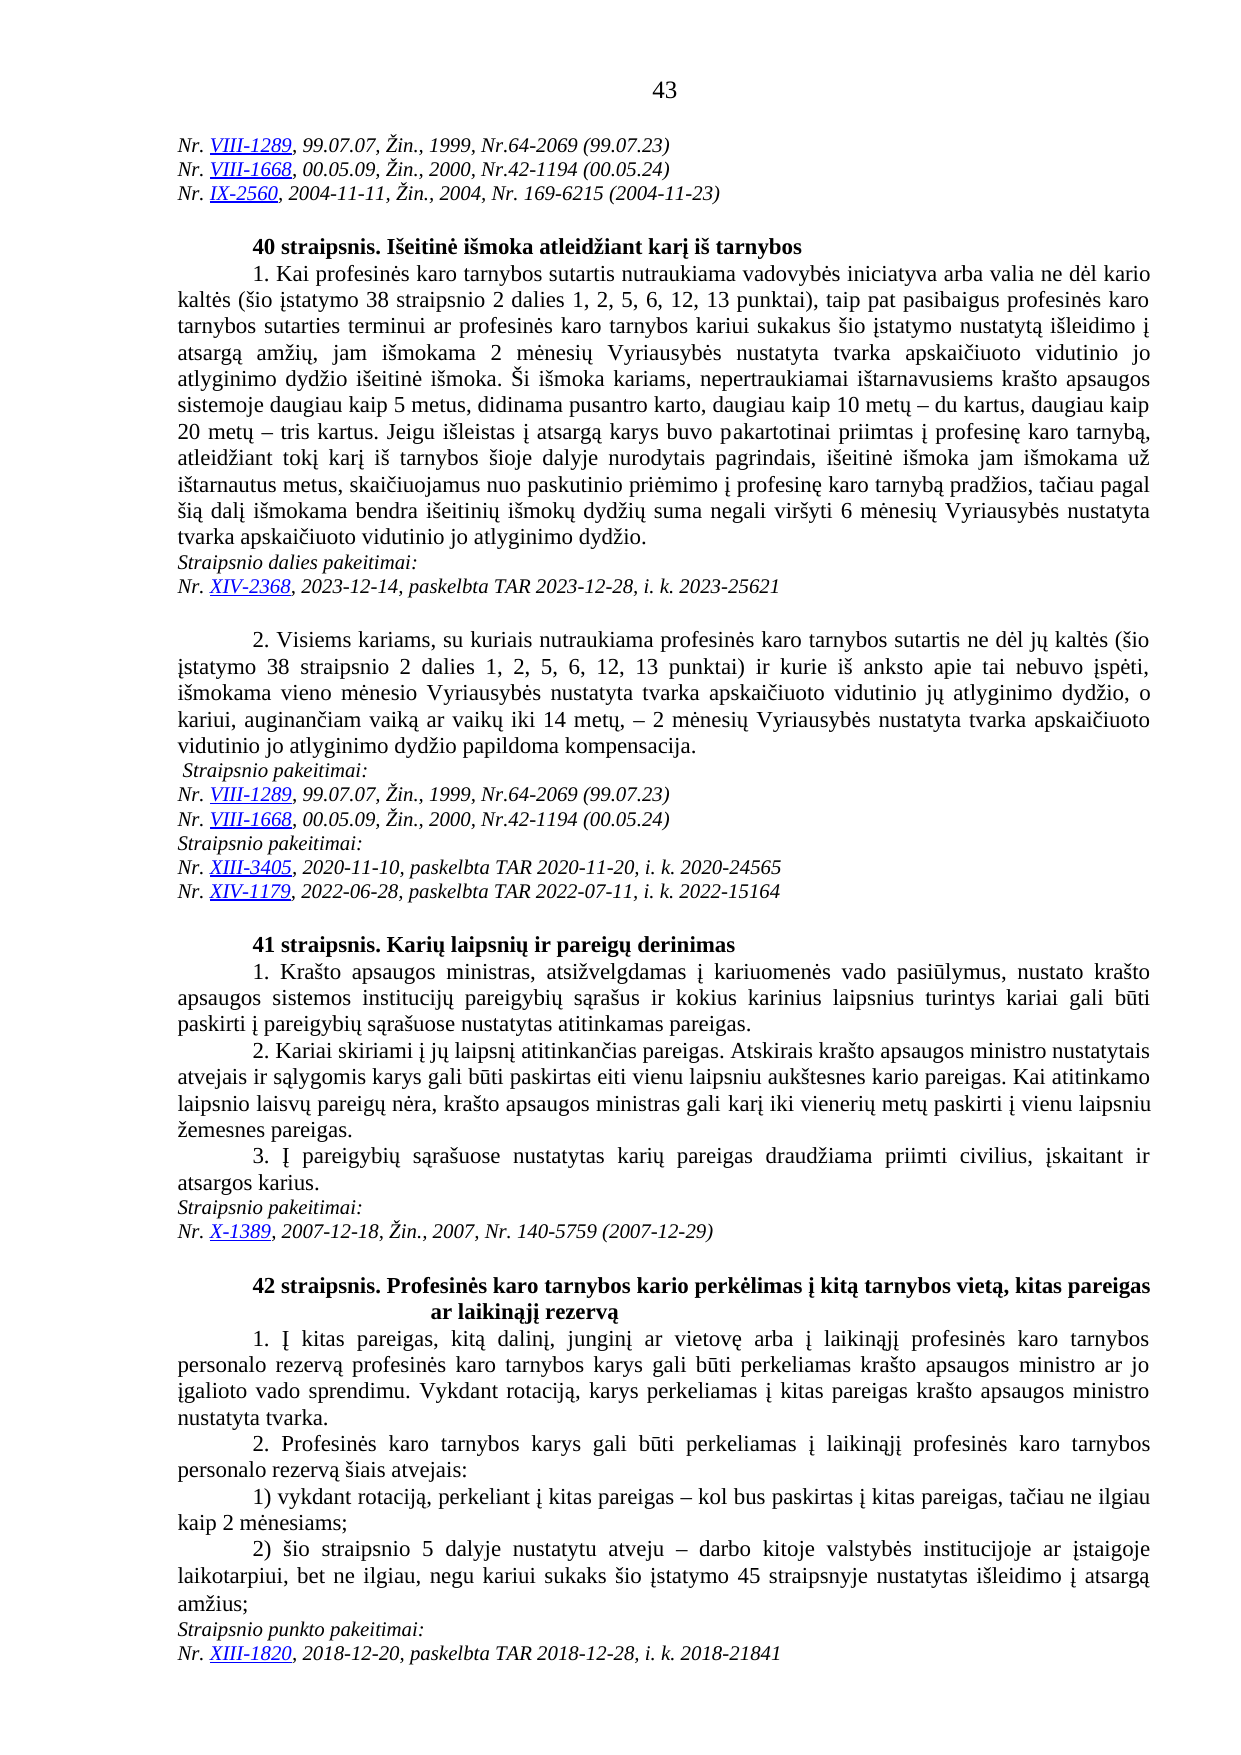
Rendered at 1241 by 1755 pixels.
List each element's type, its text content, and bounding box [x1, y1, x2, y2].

text 41 straipsnis. Karių laipsnių ir pareigų derinimas [177, 931, 1152, 958]
text 42 straipsnis. Profesinės karo tarnybos kario perkėlimas į kitą tarnybos vietą, kitas pareigas ar laikinąjį rezervą [252, 1272, 1152, 1324]
text Nr. VIII-1668, 00.05.09, Žin., 2000, Nr.42-1194 (00.05.24) [177, 806, 1152, 831]
text Straipsnio dalies pakeitimai: [177, 550, 1152, 574]
text Nr. XIV-1179, 2022-06-28, paskelbta TAR 2022-07-11, i. k. 2022-15164 [177, 879, 1152, 903]
text 2. Visiems kariams, su kuriais nutraukiama profesinės karo tarnybos sutartis ne dėl jų kaltės (šio įstatymo 38 straipsnio 2 dalies 1, 2, 5, 6, 12, 13 punktai) ir kurie iš anksto apie tai nebuvo įspėti, išmokama vieno mėnesio Vyriausybės nustatyta tvarka apskaičiuoto vidutinio jų atlyginimo dydžio, o kariui, auginančiam vaiką ar vaikų iki 14 metų, – 2 mėnesių Vyriausybės nustatyta tvarka apskaičiuoto vidutinio jo atlyginimo dydžio papildoma kompensacija. [177, 627, 1152, 758]
text 2) šio straipsnio 5 dalyje nustatytu atveju – darbo kitoje valstybės institucijoje ar įstaigoje laikotarpiui, bet ne ilgiau, negu kariui sukaks šio įstatymo 45 straipsnyje nustatytas išleidimo į atsargą amžius; [177, 1535, 1152, 1617]
text 1. Kai profesinės karo tarnybos sutartis nutraukiama vadovybės iniciatyva arba valia ne dėl kario kaltės (šio įstatymo 38 straipsnio 2 dalies 1, 2, 5, 6, 12, 13 punktai), taip pat pasibaigus profesinės karo tarnybos sutarties terminui ar profesinės karo tarnybos kariui sukakus šio įstatymo nustatytą išleidimo į atsargą amžių, jam išmokama 2 mėnesių Vyriausybės nustatyta tvarka apskaičiuoto vidutinio jo atlyginimo dydžio išeitinė išmoka. Ši išmoka kariams, nepertraukiamai ištarnavusiems krašto apsaugos sistemoje daugiau kaip 5 metus, didinama pusantro karto, daugiau kaip 10 metų – du kartus, daugiau kaip 20 metų – tris kartus. Jeigu išleistas į atsargą karys buvo pakartotinai priimtas į profesinę karo tarnybą, atleidžiant tokį karį iš tarnybos šioje dalyje nurodytais pagrindais, išeitinė išmoka jam išmokama už ištarnautus metus, skaičiuojamus nuo paskutinio priėmimo į profesinę karo tarnybą pradžios, tačiau pagal šią dalį išmokama bendra išeitinių išmokų dydžių suma negali viršyti 6 mėnesių Vyriausybės nustatyta tvarka apskaičiuoto vidutinio jo atlyginimo dydžio. [177, 260, 1152, 550]
text Straipsnio punkto pakeitimai: [177, 1617, 1152, 1641]
text 1. Į kitas pareigas, kitą dalinį, junginį ar vietovę arba į laikinąjį profesinės karo tarnybos personalo rezervą profesinės karo tarnybos karys gali būti perkeliamas krašto apsaugos ministro ar jo įgalioto vado sprendimu. Vykdant rotaciją, karys perkeliamas į kitas pareigas krašto apsaugos ministro nustatyta tvarka. [177, 1324, 1152, 1430]
text 1) vykdant rotaciją, perkeliant į kitas pareigas – kol bus paskirtas į kitas pareigas, tačiau ne ilgiau kaip 2 mėnesiams; [177, 1483, 1152, 1535]
text Nr. VIII-1289, 99.07.07, Žin., 1999, Nr.64-2069 (99.07.23) [177, 132, 1152, 157]
text 3. Į pareigybių sąrašuose nustatytas karių pareigas draudžiama priimti civilius, įskaitant ir atsargos karius. [177, 1142, 1152, 1195]
text 1. Krašto apsaugos ministras, atsižvelgdamas į kariuomenės vado pasiūlymus, nustato krašto apsaugos sistemos institucijų pareigybių sąrašus ir kokius karinius laipsnius turintys kariai gali būti paskirti į pareigybių sąrašuose nustatytas atitinkamas pareigas. [177, 958, 1152, 1037]
text Nr. VIII-1289, 99.07.07, Žin., 1999, Nr.64-2069 (99.07.23) [177, 782, 1152, 806]
text Straipsnio pakeitimai: [177, 831, 1152, 854]
text Straipsnio pakeitimai: [177, 1195, 1152, 1219]
text 2. Profesinės karo tarnybos karys gali būti perkeliamas į laikinąjį profesinės karo tarnybos personalo rezervą šiais atvejais: [177, 1430, 1152, 1483]
text Nr. VIII-1668, 00.05.09, Žin., 2000, Nr.42-1194 (00.05.24) [177, 157, 1152, 181]
text Nr. X-1389, 2007-12-18, Žin., 2007, Nr. 140-5759 (2007-12-29) [177, 1219, 1152, 1243]
text Nr. XIII-3405, 2020-11-10, paskelbta TAR 2020-11-20, i. k. 2020-24565 [177, 854, 1152, 879]
text Nr. IX-2560, 2004-11-11, Žin., 2004, Nr. 169-6215 (2004-11-23) [177, 181, 1152, 205]
text 40 straipsnis. Išeitinė išmoka atleidžiant karį iš tarnybos [177, 233, 1152, 260]
text 2. Kariai skiriami į jų laipsnį atitinkančias pareigas. Atskirais krašto apsaugos ministro nustatytais atvejais ir sąlygomis karys gali būti paskirtas eiti vienu laipsniu aukštesnes kario pareigas. Kai atitinkamo laipsnio laisvų pareigų nėra, krašto apsaugos ministras gali karį iki vienerių metų paskirti į vienu laipsniu žemesnes pareigas. [177, 1037, 1152, 1142]
text Nr. XIII-1820, 2018-12-20, paskelbta TAR 2018-12-28, i. k. 2018-21841 [177, 1641, 1152, 1665]
text Straipsnio pakeitimai: [177, 758, 1152, 782]
text Nr. XIV-2368, 2023-12-14, paskelbta TAR 2023-12-28, i. k. 2023-25621 [177, 574, 1152, 598]
